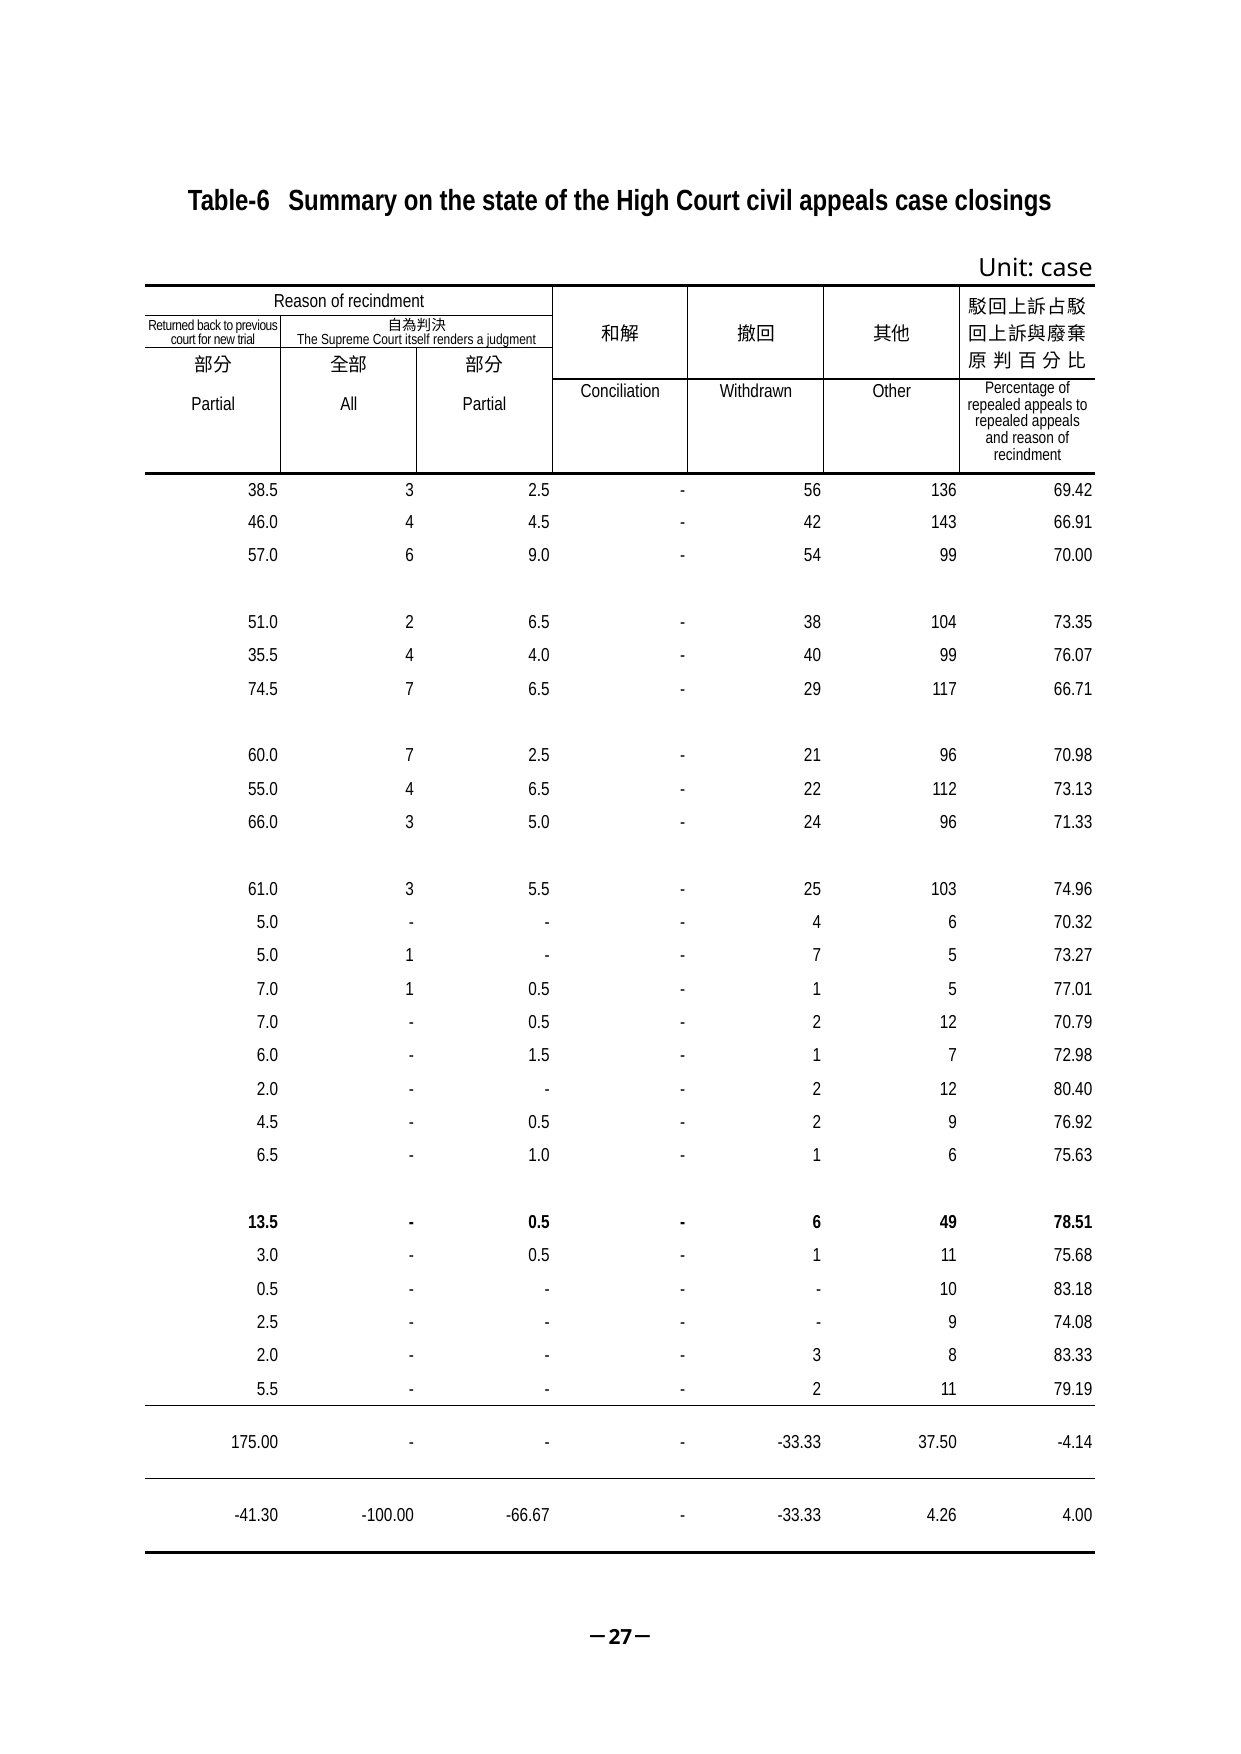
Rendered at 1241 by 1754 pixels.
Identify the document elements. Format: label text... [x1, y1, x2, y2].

table_cell 11 [824, 1372, 959, 1405]
table_cell 部分 [417, 348, 552, 378]
table_cell 38 [688, 605, 824, 638]
table_cell 自為判決 The Supreme Court itself renders a judgment [281, 316, 552, 347]
table_cell [552, 705, 688, 738]
table_cell 5.0 [416, 805, 552, 838]
table_cell 2 [688, 1005, 824, 1038]
table_cell 0.5 [416, 1005, 552, 1038]
table_cell 4 [281, 772, 416, 805]
table_cell 4.0 [416, 638, 552, 672]
table_cell 13.5 [145, 1205, 281, 1238]
table_cell [959, 705, 1095, 738]
table_cell 7.0 [145, 972, 281, 1005]
table_cell 5.5 [416, 872, 552, 905]
table_cell 全部 [281, 348, 416, 378]
table_cell [688, 838, 824, 872]
table_cell - [688, 1272, 824, 1305]
table_cell - [552, 505, 688, 538]
table_cell 80.40 [959, 1072, 1095, 1105]
table_cell [824, 705, 959, 738]
table_cell 10 [824, 1272, 959, 1305]
table_cell 46.0 [145, 505, 281, 538]
table_cell 2 [281, 605, 416, 638]
table_cell 76.07 [959, 638, 1095, 672]
table_cell 6.5 [145, 1138, 281, 1172]
table_cell [145, 572, 281, 605]
table_header 撤回 [688, 287, 823, 378]
table_cell 72.98 [959, 1038, 1095, 1072]
table_cell - [552, 1305, 688, 1338]
table_cell 73.35 [959, 605, 1095, 638]
table_cell 4 [281, 638, 416, 672]
table_cell 1 [281, 972, 416, 1005]
table_cell - [552, 972, 688, 1005]
table_cell 175.00 [145, 1406, 281, 1478]
text Unit: case [148, 250, 1092, 284]
table_cell 2 [688, 1072, 824, 1105]
table_cell [688, 705, 824, 738]
table_cell - [281, 1205, 416, 1238]
table_cell 3.0 [145, 1238, 281, 1272]
table_cell [688, 1172, 824, 1205]
table_cell 4 [688, 905, 824, 938]
table_cell 22 [688, 772, 824, 805]
table_cell - [552, 1038, 688, 1072]
table_cell [824, 838, 959, 872]
table_cell 7 [281, 738, 416, 772]
table_cell 11 [824, 1238, 959, 1272]
table_cell -33.33 [688, 1406, 824, 1478]
table_cell - [281, 1406, 416, 1478]
table_cell 4.00 [959, 1479, 1095, 1551]
table_cell 12 [824, 1072, 959, 1105]
table_cell 1.5 [416, 1038, 552, 1072]
table_cell - [552, 1372, 688, 1405]
table_cell - [552, 905, 688, 938]
table_cell - [281, 1338, 416, 1372]
table_cell 66.0 [145, 805, 281, 838]
table_cell - [552, 1406, 688, 1478]
table_cell - [552, 605, 688, 638]
table_cell - [552, 772, 688, 805]
table_cell Withdrawn [688, 380, 823, 472]
table_cell - [688, 1305, 824, 1338]
table_cell - [552, 1072, 688, 1105]
table_cell 29 [688, 672, 824, 705]
text Table-6 Summary on the state of the High Court civil appeals case closings [148, 183, 1092, 217]
table_cell 2.5 [416, 475, 552, 505]
table_cell - [416, 1072, 552, 1105]
table_cell - [552, 638, 688, 672]
table_cell [281, 1172, 416, 1205]
table_cell 74.08 [959, 1305, 1095, 1338]
table_cell 5.0 [145, 938, 281, 972]
table_cell 54 [688, 538, 824, 572]
table_cell 51.0 [145, 605, 281, 638]
table_cell - [416, 1272, 552, 1305]
table_cell [281, 838, 416, 872]
table_cell All [281, 378, 416, 472]
table_cell - [281, 1372, 416, 1405]
table_cell Partial [145, 378, 280, 472]
table_cell 9.0 [416, 538, 552, 572]
table_cell [959, 1172, 1095, 1205]
table_cell 96 [824, 738, 959, 772]
table_cell 6.5 [416, 772, 552, 805]
table_cell 38.5 [145, 475, 281, 505]
table_cell - [416, 905, 552, 938]
table_cell 4.5 [145, 1105, 281, 1138]
table_cell 4.26 [824, 1479, 959, 1551]
table_cell 1 [688, 972, 824, 1005]
table_cell 1 [281, 938, 416, 972]
table_cell 83.18 [959, 1272, 1095, 1305]
table_cell 117 [824, 672, 959, 705]
table_header 和解 [553, 287, 687, 378]
table_header Reason of recindment [145, 287, 552, 315]
table_cell 75.68 [959, 1238, 1095, 1272]
table_cell [959, 838, 1095, 872]
table_cell 2.0 [145, 1338, 281, 1372]
table_cell Other [824, 380, 959, 472]
table_cell 4 [281, 505, 416, 538]
table_cell Returned back to previous court for new trial [145, 316, 280, 347]
table_cell 56 [688, 475, 824, 505]
table_cell [145, 1172, 281, 1205]
table_cell 37.50 [824, 1406, 959, 1478]
table_cell [416, 572, 552, 605]
table_cell 21 [688, 738, 824, 772]
table_cell 143 [824, 505, 959, 538]
table_cell - [281, 1305, 416, 1338]
table_cell - [552, 1205, 688, 1238]
table_cell - [416, 1372, 552, 1405]
table_cell 3 [281, 475, 416, 505]
table_cell [416, 1172, 552, 1205]
table_cell 1.0 [416, 1138, 552, 1172]
table_cell - [552, 1005, 688, 1038]
table_cell 55.0 [145, 772, 281, 805]
table_cell 61.0 [145, 872, 281, 905]
table_cell -33.33 [688, 1479, 824, 1551]
table_cell - [552, 1338, 688, 1372]
table_cell 1 [688, 1238, 824, 1272]
table_cell - [552, 538, 688, 572]
table_cell 12 [824, 1005, 959, 1038]
table_cell 70.79 [959, 1005, 1095, 1038]
table_cell 25 [688, 872, 824, 905]
table_cell 3 [688, 1338, 824, 1372]
table_cell 6.5 [416, 605, 552, 638]
table_cell 6.5 [416, 672, 552, 705]
table_cell - [416, 938, 552, 972]
table_cell -100.00 [281, 1479, 416, 1551]
table_cell 66.71 [959, 672, 1095, 705]
table_cell 2 [688, 1372, 824, 1405]
table_cell 103 [824, 872, 959, 905]
table_cell 70.32 [959, 905, 1095, 938]
table_cell 57.0 [145, 538, 281, 572]
table_cell 0.5 [416, 1105, 552, 1138]
table_cell 5.0 [145, 905, 281, 938]
table_cell - [552, 805, 688, 838]
table_cell 6 [688, 1205, 824, 1238]
table_cell 70.00 [959, 538, 1095, 572]
table_cell 5.5 [145, 1372, 281, 1405]
table_cell - [552, 672, 688, 705]
table_cell 6 [824, 1138, 959, 1172]
table_cell - [281, 1105, 416, 1138]
table_cell - [281, 1005, 416, 1038]
table_cell 71.33 [959, 805, 1095, 838]
table_cell [416, 838, 552, 872]
table_cell [552, 1172, 688, 1205]
table_cell 7 [824, 1038, 959, 1072]
table_cell 104 [824, 605, 959, 638]
table_cell 136 [824, 475, 959, 505]
table_cell 6 [824, 905, 959, 938]
table_cell 6.0 [145, 1038, 281, 1072]
table_cell Partial [417, 378, 552, 472]
table_cell 0.5 [145, 1272, 281, 1305]
table_cell 3 [281, 805, 416, 838]
table_cell - [552, 1479, 688, 1551]
table_cell [959, 572, 1095, 605]
table_cell 8 [824, 1338, 959, 1372]
table_cell - [281, 1138, 416, 1172]
table_cell [281, 705, 416, 738]
table_cell - [416, 1338, 552, 1372]
table_cell 7 [688, 938, 824, 972]
table_cell -4.14 [959, 1406, 1095, 1478]
table_header 駁回上訴占駁回上訴與廢棄原判百分比 [960, 287, 1095, 378]
table_cell - [281, 1072, 416, 1105]
table_cell 69.42 [959, 475, 1095, 505]
table_cell 0.5 [416, 1205, 552, 1238]
table_cell 40 [688, 638, 824, 672]
table_cell [416, 705, 552, 738]
table_cell [145, 838, 281, 872]
table_cell 99 [824, 638, 959, 672]
table_cell 5 [824, 972, 959, 1005]
table_cell Percentage of repealed appeals to repealed appeals and reason of recindment [960, 380, 1095, 472]
table_cell 74.96 [959, 872, 1095, 905]
table_cell 6 [281, 538, 416, 572]
table_cell 74.5 [145, 672, 281, 705]
table_cell - [552, 1238, 688, 1272]
table_cell 79.19 [959, 1372, 1095, 1405]
table_cell 73.13 [959, 772, 1095, 805]
table_cell - [281, 1038, 416, 1072]
table_cell 60.0 [145, 738, 281, 772]
table_cell 42 [688, 505, 824, 538]
table_cell 7 [281, 672, 416, 705]
table_cell - [281, 1272, 416, 1305]
table_cell 0.5 [416, 1238, 552, 1272]
table_cell - [416, 1406, 552, 1478]
table_cell - [552, 475, 688, 505]
table_cell 部分 [145, 348, 280, 378]
table_cell 3 [281, 872, 416, 905]
table_cell 2 [688, 1105, 824, 1138]
table_cell [552, 838, 688, 872]
table_cell 2.5 [416, 738, 552, 772]
table_cell - [281, 1238, 416, 1272]
table_cell [688, 572, 824, 605]
table_cell Conciliation [553, 380, 687, 472]
table_cell 78.51 [959, 1205, 1095, 1238]
table_cell - [552, 1272, 688, 1305]
table_cell - [552, 1105, 688, 1138]
table_cell - [552, 738, 688, 772]
table_cell - [552, 938, 688, 972]
table_cell 9 [824, 1105, 959, 1138]
table_cell 112 [824, 772, 959, 805]
table_cell 96 [824, 805, 959, 838]
table_cell 7.0 [145, 1005, 281, 1038]
table_cell 35.5 [145, 638, 281, 672]
table_cell 9 [824, 1305, 959, 1338]
table_cell 77.01 [959, 972, 1095, 1005]
table_cell -66.67 [416, 1479, 552, 1551]
table_cell [281, 572, 416, 605]
table_cell 0.5 [416, 972, 552, 1005]
table_cell 70.98 [959, 738, 1095, 772]
table_cell 5 [824, 938, 959, 972]
table_cell 49 [824, 1205, 959, 1238]
table_cell 83.33 [959, 1338, 1095, 1372]
table_header 其他 [824, 287, 959, 378]
table_cell -41.30 [145, 1479, 281, 1551]
table_cell 2.5 [145, 1305, 281, 1338]
table_cell [824, 1172, 959, 1205]
table_cell 75.63 [959, 1138, 1095, 1172]
table_cell - [552, 1138, 688, 1172]
table_cell [824, 572, 959, 605]
table_cell - [552, 872, 688, 905]
table_cell 24 [688, 805, 824, 838]
table_cell 76.92 [959, 1105, 1095, 1138]
table_cell 73.27 [959, 938, 1095, 972]
table_cell - [416, 1305, 552, 1338]
table_cell 66.91 [959, 505, 1095, 538]
table_cell - [281, 905, 416, 938]
table_cell 2.0 [145, 1072, 281, 1105]
table_cell 99 [824, 538, 959, 572]
table_cell 1 [688, 1038, 824, 1072]
table_cell [145, 705, 281, 738]
table_cell 1 [688, 1138, 824, 1172]
table_cell [552, 572, 688, 605]
table_cell 4.5 [416, 505, 552, 538]
